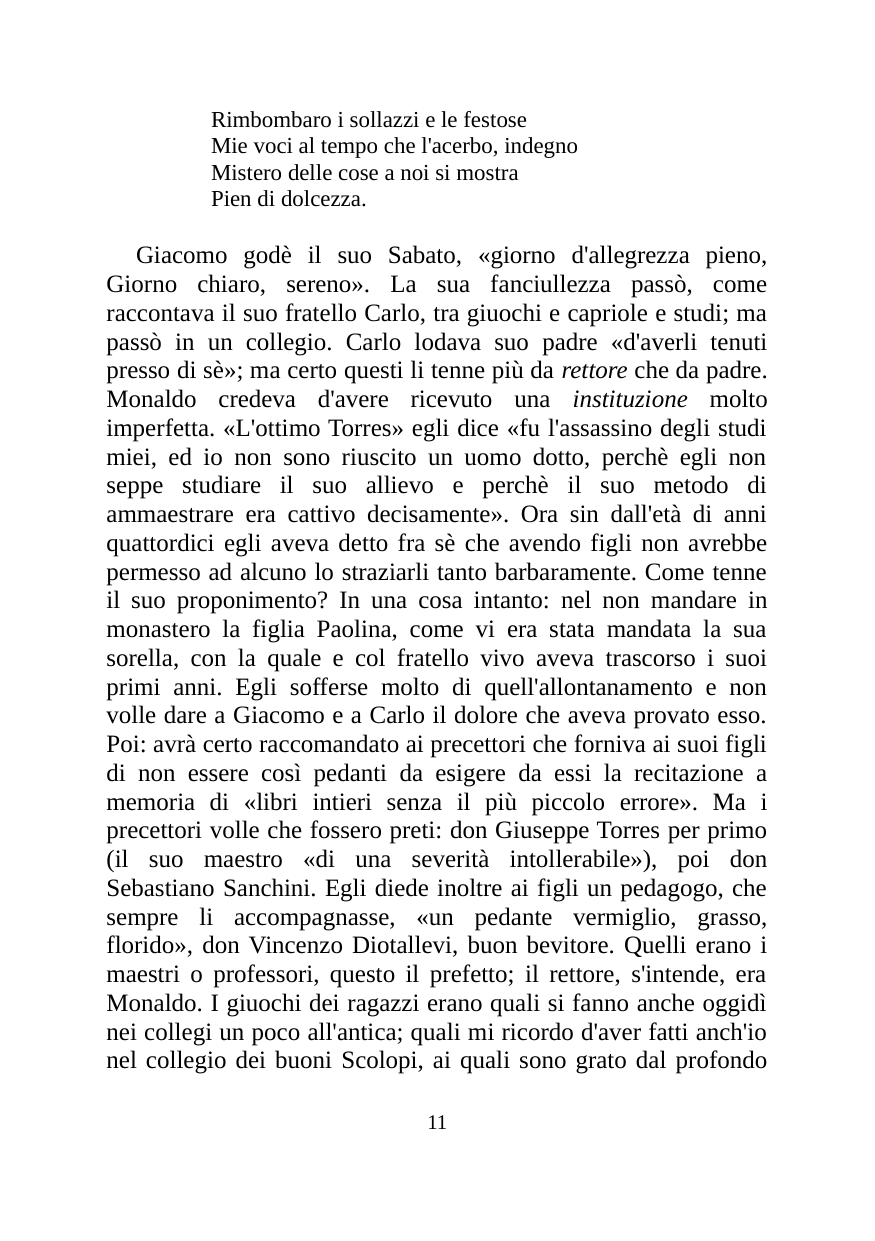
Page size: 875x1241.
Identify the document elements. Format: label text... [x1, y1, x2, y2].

text Giacomo godè il suo Sabato, «giorno d'allegrezza pieno, Giorno chiaro, sereno». La sua fanciullezza passò, come raccontava il suo fratello Carlo, tra giuochi e capriole e studi; ma passò in un collegio. Carlo lodava suo padre «d'averli tenuti presso di sè»; ma certo questi li tenne più da rettore che da padre. Monaldo credeva d'avere ricevuto una instituzione molto imperfetta. «L'ottimo Torres» egli dice «fu l'assassino degli studi miei, ed io non sono riuscito un uomo dotto, perchè egli non seppe studiare il suo allievo e perchè il suo metodo di ammaestrare era cattivo decisamente». Ora sin dall'età di anni quattordici egli aveva detto fra sè che avendo figli non avrebbe permesso ad alcuno lo straziarli tanto barbaramente. Come tenne il suo proponimento? In una cosa intanto: nel non mandare in monastero la figlia Paolina, come vi era stata mandata la sua sorella, con la quale e col fratello vivo aveva trascorso i suoi primi anni. Egli sofferse molto di quell'allontanamento e non volle dare a Giacomo e a Carlo il dolore che aveva provato esso. Poi: avrà certo raccomandato ai precettori che forniva ai suoi figli di non essere così pedanti da esigere da essi la recitazione a memoria di «libri intieri senza il più piccolo errore». Ma i precettori volle che fossero preti: don Giuseppe Torres per primo (il suo maestro «di una severità intollerabile»), poi don Sebastiano Sanchini. Egli diede inoltre ai figli un pedagogo, che sempre li accompagnasse, «un pedante vermiglio, grasso, florido», don Vincenzo Diotallevi, buon bevitore. Quelli erano i maestri o professori, questo il prefetto; il rettore, s'intende, era Monaldo. I giuochi dei ragazzi erano quali si fanno anche oggidì nei collegi un poco all'antica; quali mi ricordo d'aver fatti anch'io nel collegio dei buoni Scolopi, ai quali sono grato dal profondo [106, 240, 768, 1074]
text Rimbombaro i sollazzi e le festose [181, 106, 768, 133]
text Pien di dolcezza. [181, 185, 768, 212]
text Mistero delle cose a noi si mostra [181, 159, 768, 185]
text Mie voci al tempo che l'acerbo, indegno [181, 133, 768, 159]
